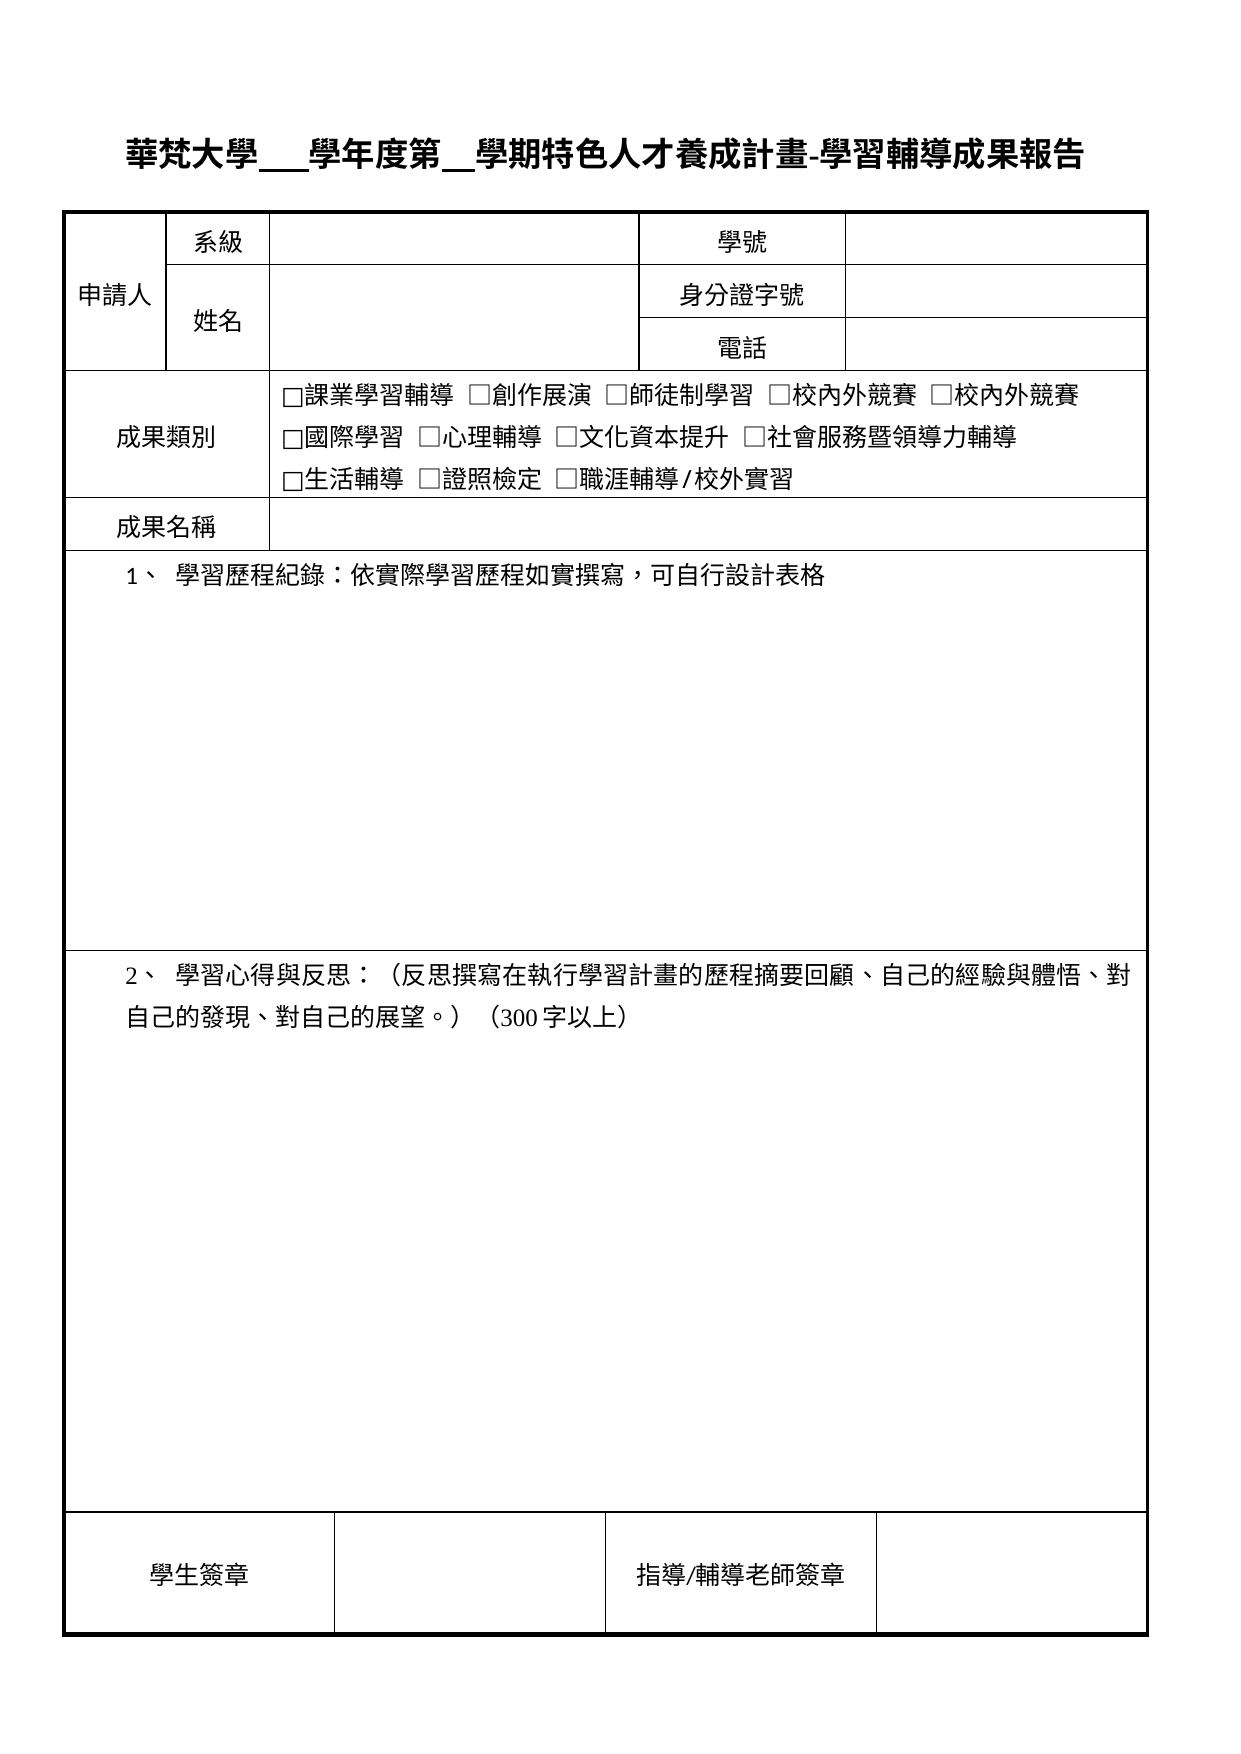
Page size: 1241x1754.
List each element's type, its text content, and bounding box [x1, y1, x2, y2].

text 華梵大學 學年度第 學期特色人才養成計畫-學習輔導成果報告 [118, 110, 1093, 173]
table_header [270, 214, 638, 263]
table_cell [877, 1513, 1146, 1632]
table_header [846, 214, 1146, 263]
table_cell 指導/輔導老師簽章 [606, 1513, 876, 1632]
table_cell 成果名稱 [66, 498, 269, 549]
table_header 系級 [167, 214, 269, 263]
table_cell [270, 498, 1146, 549]
table_cell 身分證字號 [640, 265, 845, 317]
table_header 申請人 [66, 214, 165, 370]
table_cell [846, 318, 1146, 370]
table_cell 電話 [640, 318, 845, 370]
table_cell 學生簽章 [66, 1513, 334, 1632]
table_cell 姓名 [167, 265, 269, 370]
table_cell 成果類別 [66, 371, 269, 496]
table_cell 學習心得與反思：（反思撰寫在執行學習計畫的歷程摘要回顧、自己的經驗與體悟、對自己的發現、對自己的展望。）（300字以上） [66, 951, 1146, 1511]
table_cell □課業學習輔導 □創作展演 □師徒制學習 □校內外競賽 □校內外競賽 □國際學習 □心理輔導 □文化資本提升 □社會服務暨領導力輔導 □生活輔導 □證照檢定 □職涯輔導/校外實習 [270, 371, 1146, 496]
table_cell [270, 265, 638, 370]
table_cell [846, 265, 1146, 317]
table_cell 學習歷程紀錄：依實際學習歷程如實撰寫，可自行設計表格 [66, 551, 1146, 950]
table_cell [335, 1513, 605, 1632]
table_header 學號 [640, 214, 845, 263]
